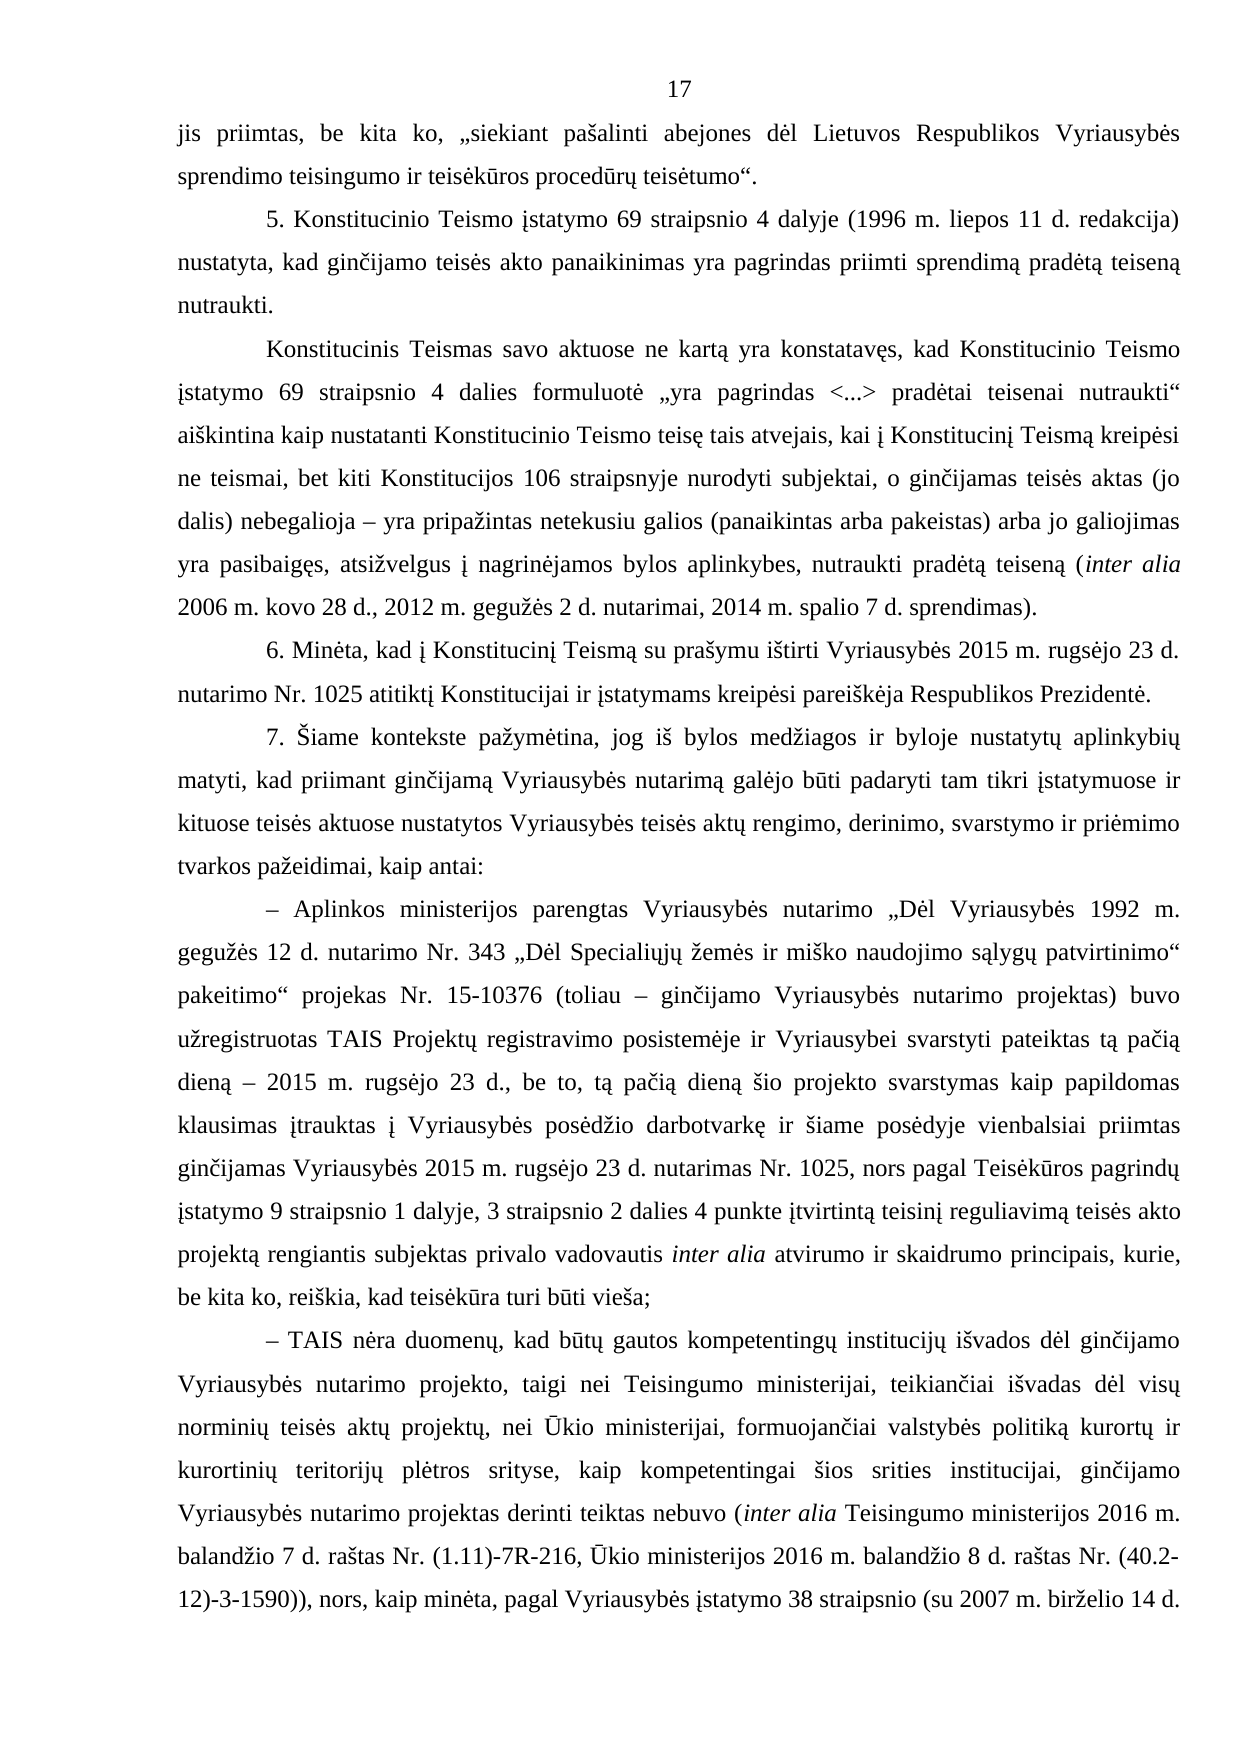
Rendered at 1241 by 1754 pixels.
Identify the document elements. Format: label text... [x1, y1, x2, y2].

text – TAIS nėra duomenų, kad būtų gautos kompetentingų institucijų išvados dėl ginčijamo Vyriausybės nutarimo projekto, taigi nei Teisingumo ministerijai, teikiančiai išvadas dėl visų norminių teisės aktų projektų, nei Ūkio ministerijai, formuojančiai valstybės politiką kurortų ir kurortinių teritorijų plėtros srityse, kaip kompetentingai šios srities institucijai, ginčijamo Vyriausybės nutarimo projektas derinti teiktas nebuvo (inter alia Teisingumo ministerijos 2016 m. balandžio 7 d. raštas Nr. (1.11)-7R-216, Ūkio ministerijos 2016 m. balandžio 8 d. raštas Nr. (40.2-12)-3-1590)), nors, kaip minėta, pagal Vyriausybės įstatymo 38 straipsnio (su 2007 m. birželio 14 d. [177, 1326, 1181, 1613]
text Konstitucinis Teismas savo aktuose ne kartą yra konstatavęs, kad Konstitucinio Teismo įstatymo 69 straipsnio 4 dalies formuluotė „yra pagrindas <...> pradėtai teisenai nutraukti“ aiškintina kaip nustatanti Konstitucinio Teismo teisę tais atvejais, kai į Konstitucinį Teismą kreipėsi ne teismai, bet kiti Konstitucijos 106 straipsnyje nurodyti subjektai, o ginčijamas teisės aktas (jo dalis) nebegalioja – yra pripažintas netekusiu galios (panaikintas arba pakeistas) arba jo galiojimas yra pasibaigęs, atsižvelgus į nagrinėjamos bylos aplinkybes, nutraukti pradėtą teiseną (inter alia 2006 m. kovo 28 d., 2012 m. gegužės 2 d. nutarimai, 2014 m. spalio 7 d. sprendimas). [177, 334, 1181, 621]
text – Aplinkos ministerijos parengtas Vyriausybės nutarimo „Dėl Vyriausybės 1992 m. gegužės 12 d. nutarimo Nr. 343 „Dėl Specialiųjų žemės ir miško naudojimo sąlygų patvirtinimo“ pakeitimo“ projekas Nr. 15-10376 (toliau – ginčijamo Vyriausybės nutarimo projektas) buvo užregistruotas TAIS Projektų registravimo posistemėje ir Vyriausybei svarstyti pateiktas tą pačią dieną – 2015 m. rugsėjo 23 d., be to, tą pačią dieną šio projekto svarstymas kaip papildomas klausimas įtrauktas į Vyriausybės posėdžio darbotvarkę ir šiame posėdyje vienbalsiai priimtas ginčijamas Vyriausybės 2015 m. rugsėjo 23 d. nutarimas Nr. 1025, nors pagal Teisėkūros pagrindų įstatymo 9 straipsnio 1 dalyje, 3 straipsnio 2 dalies 4 punkte įtvirtintą teisinį reguliavimą teisės akto projektą rengiantis subjektas privalo vadovautis inter alia atvirumo ir skaidrumo principais, kurie, be kita ko, reiškia, kad teisėkūra turi būti vieša; [177, 894, 1181, 1311]
text 7. Šiame kontekste pažymėtina, jog iš bylos medžiagos ir byloje nustatytų aplinkybių matyti, kad priimant ginčijamą Vyriausybės nutarimą galėjo būti padaryti tam tikri įstatymuose ir kituose teisės aktuose nustatytos Vyriausybės teisės aktų rengimo, derinimo, svarstymo ir priėmimo tvarkos pažeidimai, kaip antai: [177, 722, 1181, 880]
text 6. Minėta, kad į Konstitucinį Teismą su prašymu ištirti Vyriausybės 2015 m. rugsėjo 23 d. nutarimo Nr. 1025 atitiktį Konstitucijai ir įstatymams kreipėsi pareiškėja Respublikos Prezidentė. [177, 636, 1181, 707]
text 5. Konstitucinio Teismo įstatymo 69 straipsnio 4 dalyje (1996 m. liepos 11 d. redakcija) nustatyta, kad ginčijamo teisės akto panaikinimas yra pagrindas priimti sprendimą pradėtą teiseną nutraukti. [177, 204, 1181, 319]
text jis priimtas, be kita ko, „siekiant pašalinti abejones dėl Lietuvos Respublikos Vyriausybės sprendimo teisingumo ir teisėkūros procedūrų teisėtumo“. [177, 118, 1181, 190]
